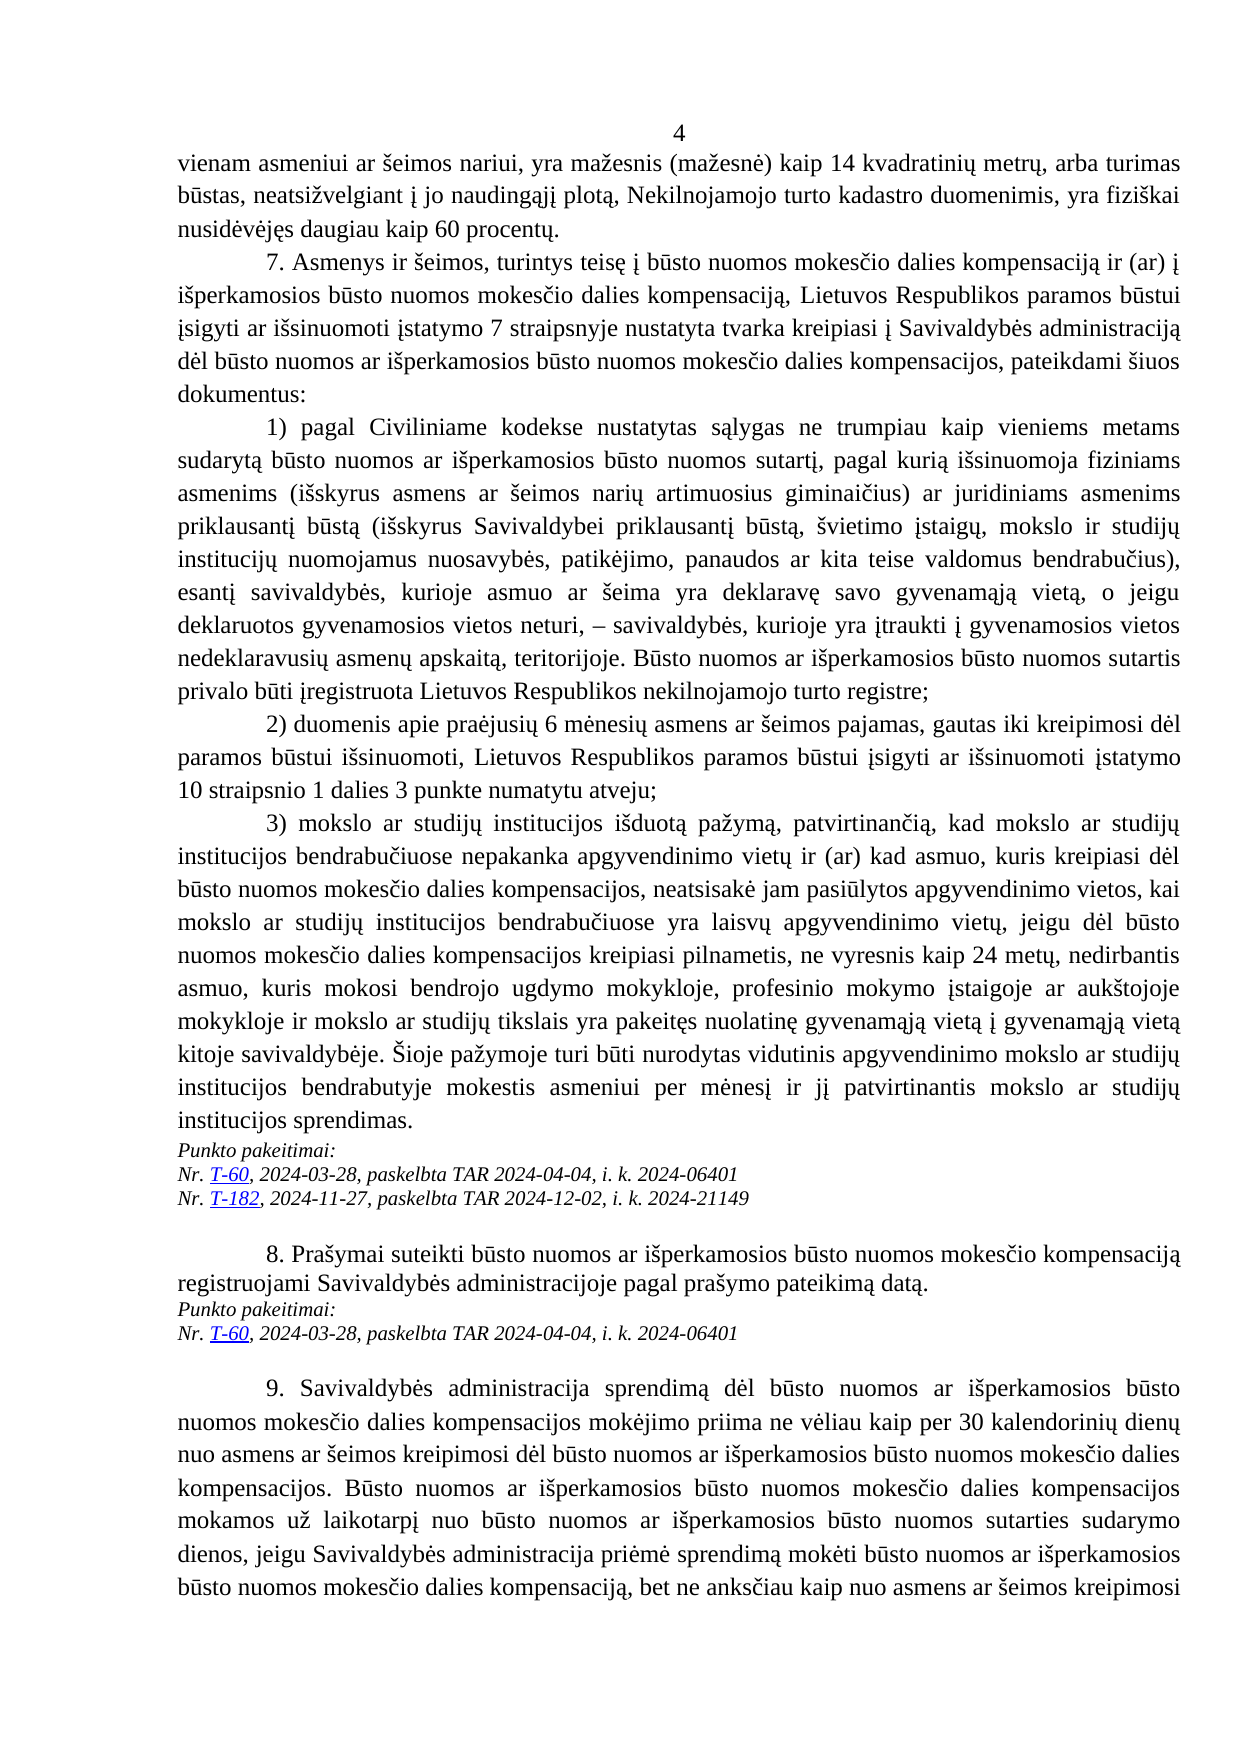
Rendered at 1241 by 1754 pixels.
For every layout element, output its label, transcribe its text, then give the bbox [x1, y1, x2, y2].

text Punkto pakeitimai: [177, 1297, 1181, 1321]
text Nr. T-60, 2024-03-28, paskelbta TAR 2024-04-04, i. k. 2024-06401 [177, 1162, 1181, 1186]
text Punkto pakeitimai: [177, 1138, 1181, 1162]
text Nr. T-182, 2024-11-27, paskelbta TAR 2024-12-02, i. k. 2024-21149 [177, 1186, 1181, 1210]
text 3) mokslo ar studijų institucijos išduotą pažymą, patvirtinančią, kad mokslo ar studijų institucijos bendrabučiuose nepakanka apgyvendinimo vietų ir (ar) kad asmuo, kuris kreipiasi dėl būsto nuomos mokesčio dalies kompensacijos, neatsisakė jam pasiūlytos apgyvendinimo vietos, kai mokslo ar studijų institucijos bendrabučiuose yra laisvų apgyvendinimo vietų, jeigu dėl būsto nuomos mokesčio dalies kompensacijos kreipiasi pilnametis, ne vyresnis kaip 24 metų, nedirbantis asmuo, kuris mokosi bendrojo ugdymo mokykloje, profesinio mokymo įstaigoje ar aukštojoje mokykloje ir mokslo ar studijų tikslais yra pakeitęs nuolatinę gyvenamąją vietą į gyvenamąją vietą kitoje savivaldybėje. Šioje pažymoje turi būti nurodytas vidutinis apgyvendinimo mokslo ar studijų institucijos bendrabutyje mokestis asmeniui per mėnesį ir jį patvirtinantis mokslo ar studijų institucijos sprendimas. [177, 808, 1181, 1134]
text 8. Prašymai suteikti būsto nuomos ar išperkamosios būsto nuomos mokesčio kompensaciją registruojami Savivaldybės administracijoje pagal prašymo pateikimą datą. [177, 1239, 1181, 1297]
text 7. Asmenys ir šeimos, turintys teisę į būsto nuomos mokesčio dalies kompensaciją ir (ar) į išperkamosios būsto nuomos mokesčio dalies kompensaciją, Lietuvos Respublikos paramos būstui įsigyti ar išsinuomoti įstatymo 7 straipsnyje nustatyta tvarka kreipiasi į Savivaldybės administraciją dėl būsto nuomos ar išperkamosios būsto nuomos mokesčio dalies kompensacijos, pateikdami šiuos dokumentus: [177, 247, 1181, 407]
text 1) pagal Civiliniame kodekse nustatytas sąlygas ne trumpiau kaip vieniems metams sudarytą būsto nuomos ar išperkamosios būsto nuomos sutartį, pagal kurią išsinuomoja fiziniams asmenims (išskyrus asmens ar šeimos narių artimuosius giminaičius) ar juridiniams asmenims priklausantį būstą (išskyrus Savivaldybei priklausantį būstą, švietimo įstaigų, mokslo ir studijų institucijų nuomojamus nuosavybės, patikėjimo, panaudos ar kita teise valdomus bendrabučius), esantį savivaldybės, kurioje asmuo ar šeima yra deklaravę savo gyvenamąją vietą, o jeigu deklaruotos gyvenamosios vietos neturi, – savivaldybės, kurioje yra įtraukti į gyvenamosios vietos nedeklaravusių asmenų apskaitą, teritorijoje. Būsto nuomos ar išperkamosios būsto nuomos sutartis privalo būti įregistruota Lietuvos Respublikos nekilnojamojo turto registre; [177, 412, 1181, 705]
text vienam asmeniui ar šeimos nariui, yra mažesnis (mažesnė) kaip 14 kvadratinių metrų, arba turimas būstas, neatsižvelgiant į jo naudingąjį plotą, Nekilnojamojo turto kadastro duomenimis, yra fiziškai nusidėvėjęs daugiau kaip 60 procentų. [177, 148, 1181, 242]
text 2) duomenis apie praėjusių 6 mėnesių asmens ar šeimos pajamas, gautas iki kreipimosi dėl paramos būstui išsinuomoti, Lietuvos Respublikos paramos būstui įsigyti ar išsinuomoti įstatymo 10 straipsnio 1 dalies 3 punkte numatytu atveju; [177, 709, 1181, 804]
text Nr. T-60, 2024-03-28, paskelbta TAR 2024-04-04, i. k. 2024-06401 [177, 1321, 1181, 1345]
text 9. Savivaldybės administracija sprendimą dėl būsto nuomos ar išperkamosios būsto nuomos mokesčio dalies kompensacijos mokėjimo priima ne vėliau kaip per 30 kalendorinių dienų nuo asmens ar šeimos kreipimosi dėl būsto nuomos ar išperkamosios būsto nuomos mokesčio dalies kompensacijos. Būsto nuomos ar išperkamosios būsto nuomos mokesčio dalies kompensacijos mokamos už laikotarpį nuo būsto nuomos ar išperkamosios būsto nuomos sutarties sudarymo dienos, jeigu Savivaldybės administracija priėmė sprendimą mokėti būsto nuomos ar išperkamosios būsto nuomos mokesčio dalies kompensaciją, bet ne anksčiau kaip nuo asmens ar šeimos kreipimosi [177, 1373, 1181, 1600]
